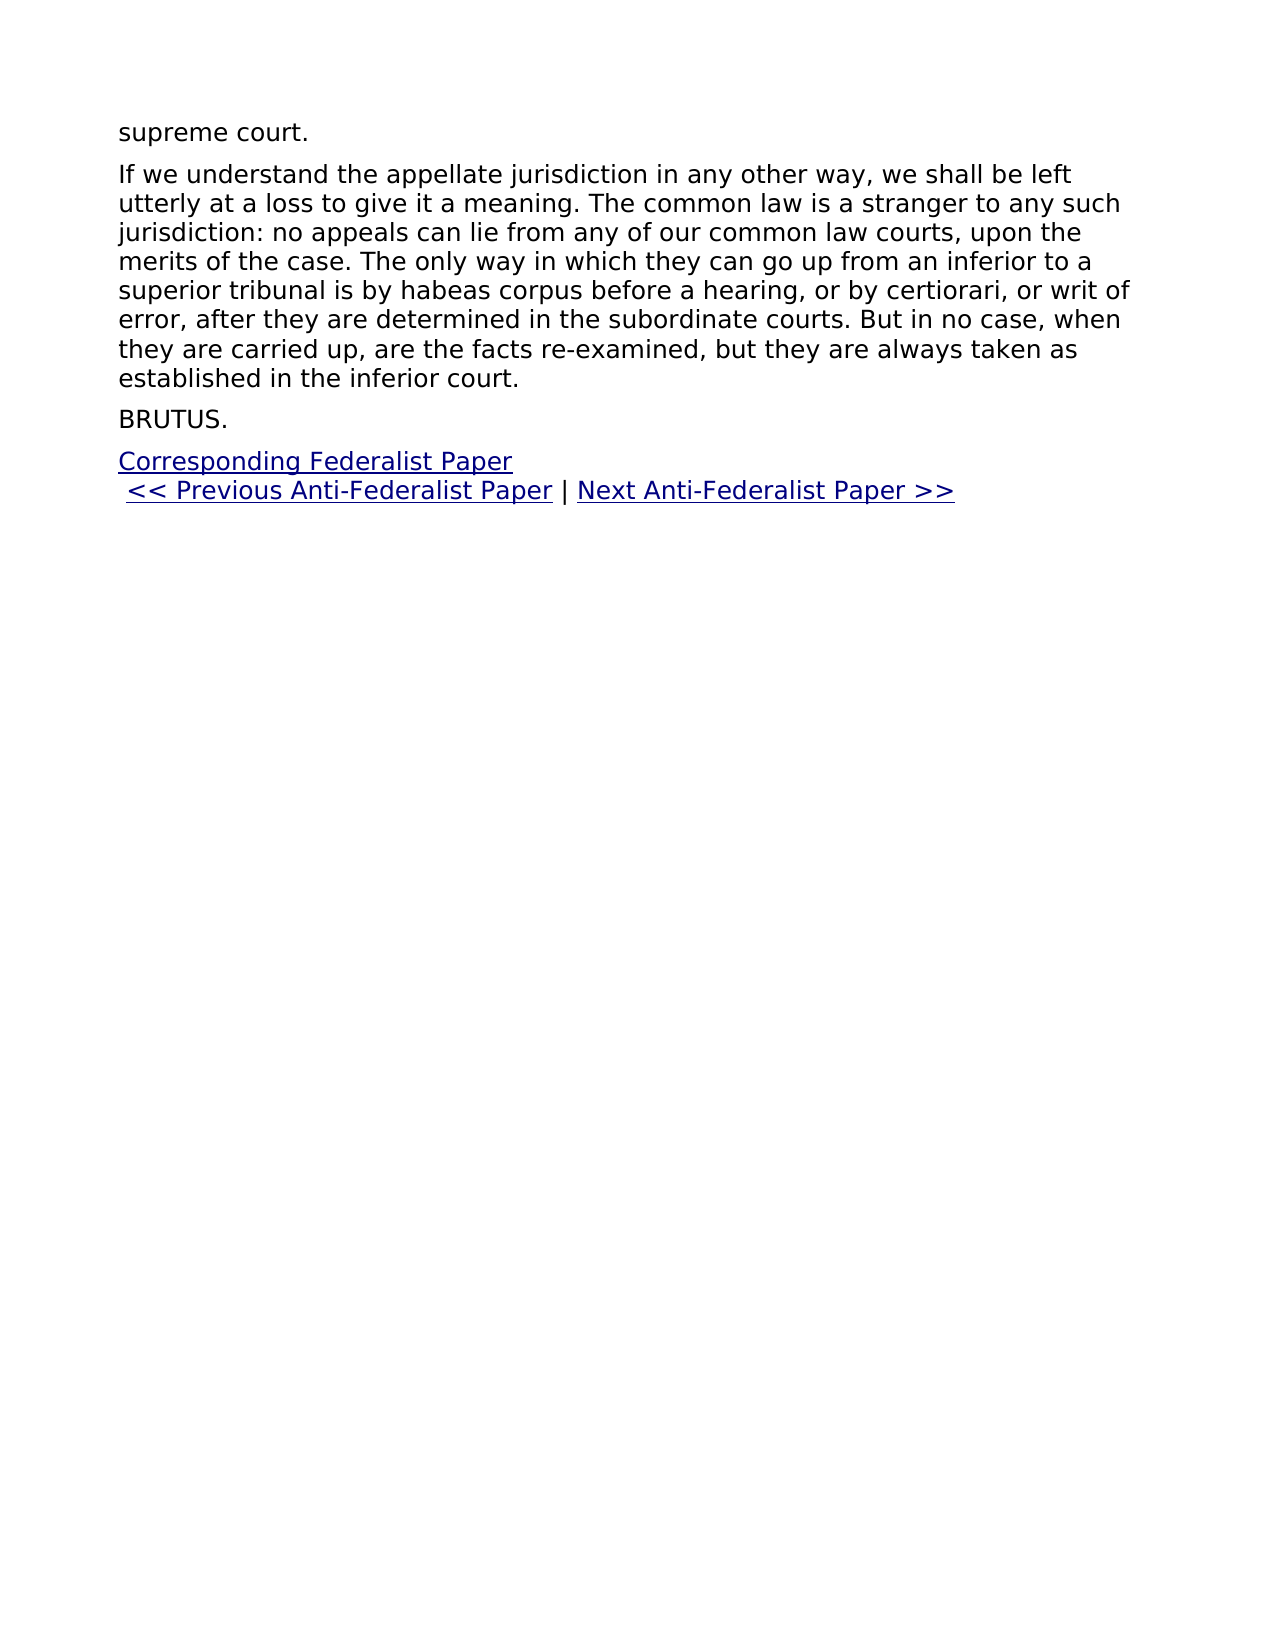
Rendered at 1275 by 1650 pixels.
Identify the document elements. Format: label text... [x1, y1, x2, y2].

text Corresponding Federalist Paper << Previous Anti-Federalist Paper | Next Anti-Federalist Paper >> [118, 447, 1157, 506]
text BRUTUS. [118, 406, 1157, 435]
text supreme court. [118, 118, 1157, 147]
text If we understand the appellate jurisdiction in any other way, we shall be left utterly at a loss to give it a meaning. The common law is a stranger to any such jurisdiction: no appeals can lie from any of our common law courts, upon the merits of the case. The only way in which they can go up from an inferior to a superior tribunal is by habeas corpus before a hearing, or by certiorari, or writ of error, after they are determined in the subordinate courts. But in no case, when they are carried up, are the facts re-examined, but they are always taken as established in the inferior court. [118, 160, 1157, 393]
